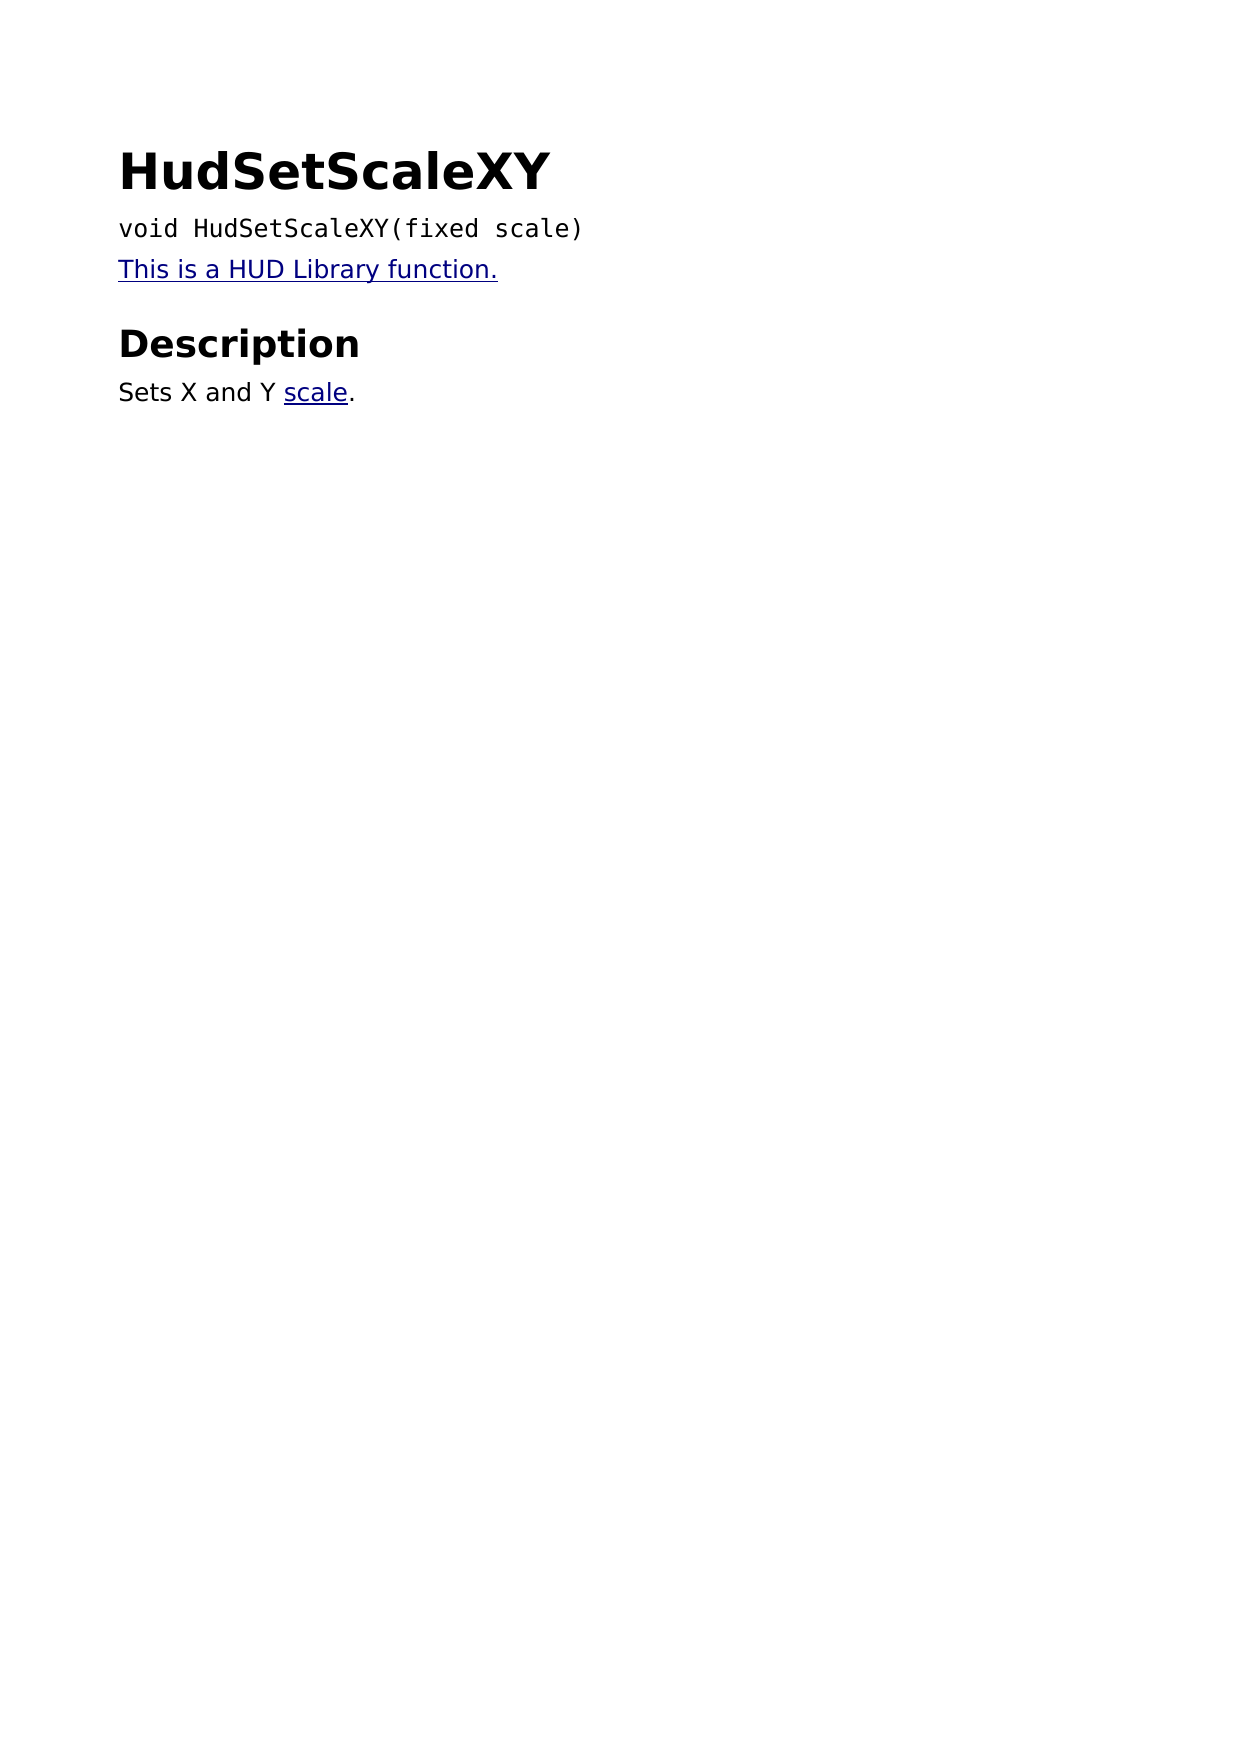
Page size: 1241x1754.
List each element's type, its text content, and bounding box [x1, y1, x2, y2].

text Sets X and Y scale. [118, 378, 1122, 407]
text This is a HUD Library function. [118, 256, 1122, 285]
text void HudSetScaleXY(fixed scale) [118, 214, 1122, 243]
subtitle Description [118, 322, 1122, 366]
subtitle HudSetScaleXY [118, 143, 1122, 201]
